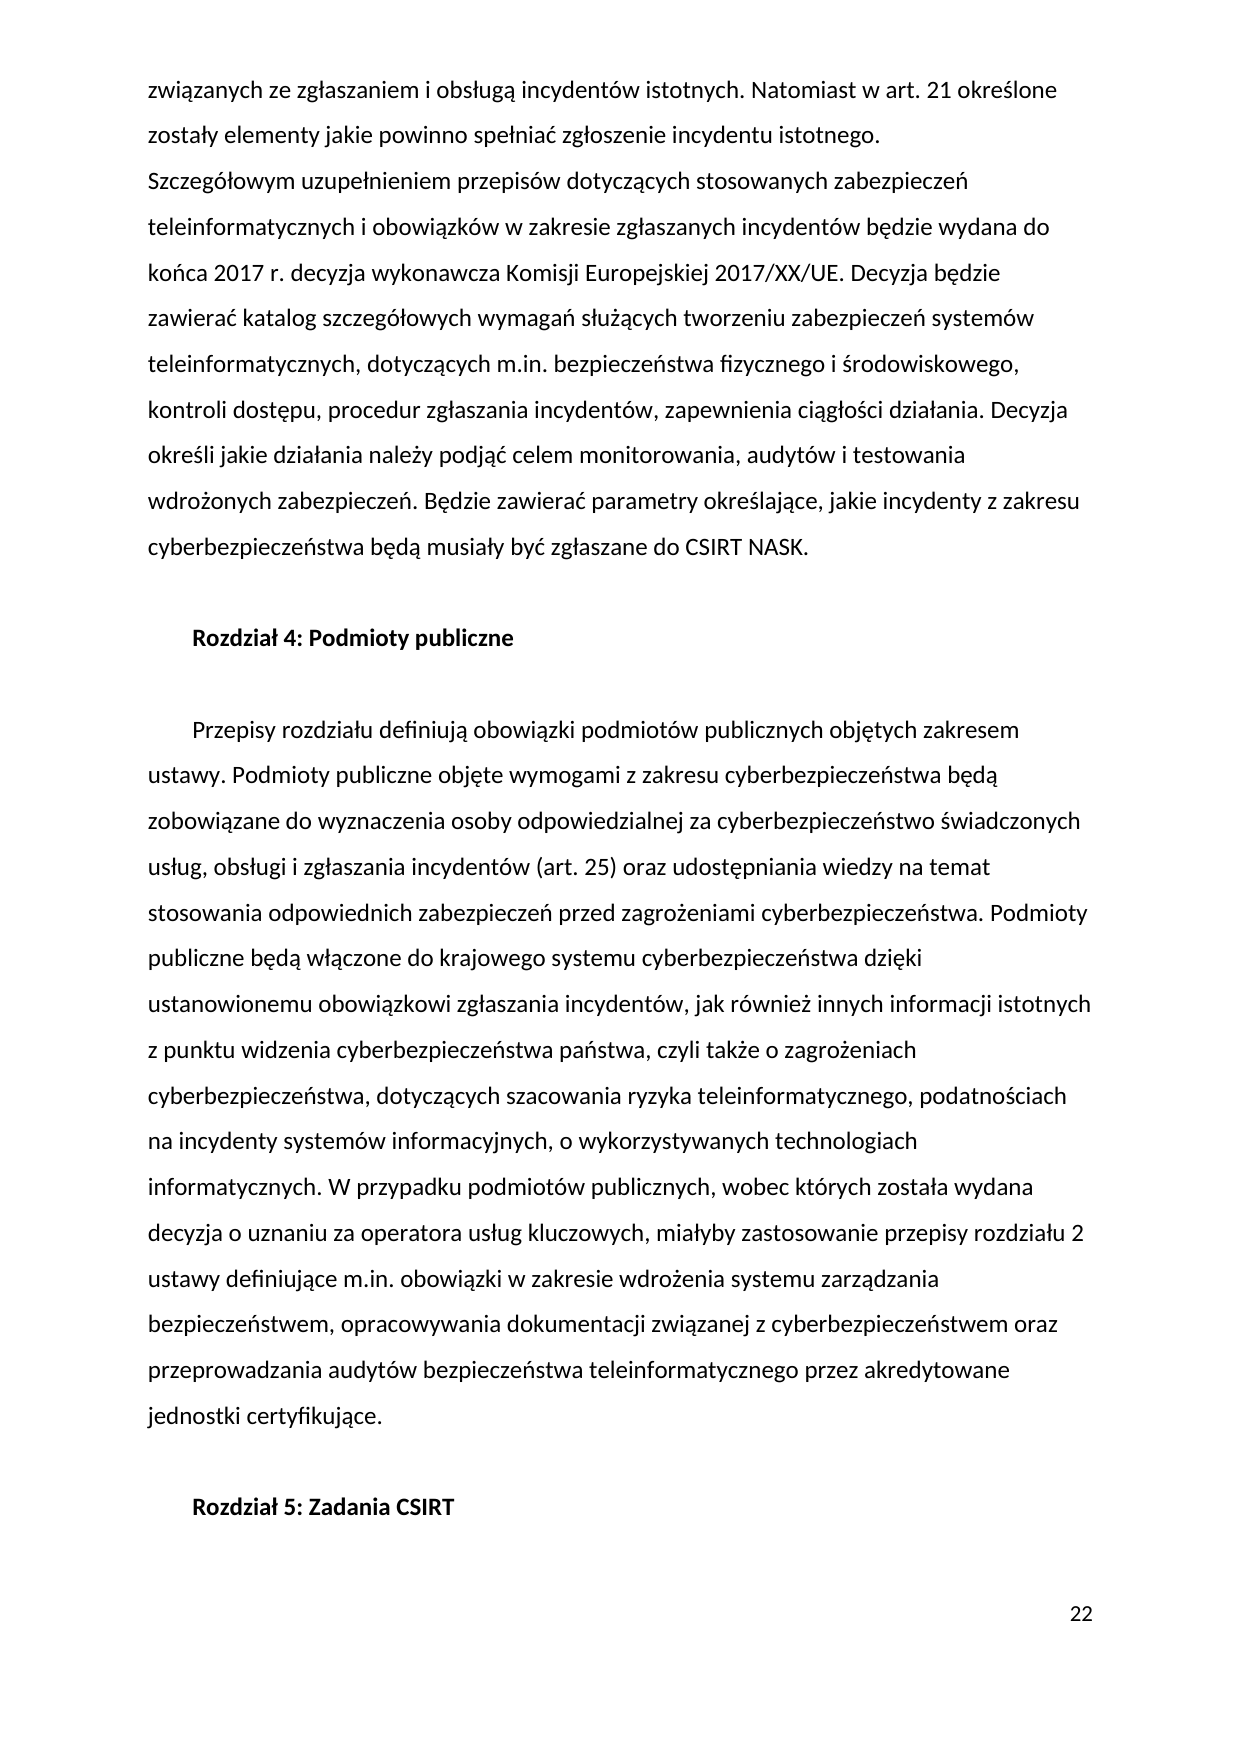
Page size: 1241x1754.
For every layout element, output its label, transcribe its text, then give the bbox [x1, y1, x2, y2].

text Przepisy rozdziału definiują obowiązki podmiotów publicznych objętych zakresem ustawy. Podmioty publiczne objęte wymogami z zakresu cyberbezpieczeństwa będą zobowiązane do wyznaczenia osoby odpowiedzialnej za cyberbezpieczeństwo świadczonych usług, obsługi i zgłaszania incydentów (art. 25) oraz udostępniania wiedzy na temat stosowania odpowiednich zabezpieczeń przed zagrożeniami cyberbezpieczeństwa. Podmioty publiczne będą włączone do krajowego systemu cyberbezpieczeństwa dzięki ustanowionemu obowiązkowi zgłaszania incydentów, jak również innych informacji istotnych z punktu widzenia cyberbezpieczeństwa państwa, czyli także o zagrożeniach cyberbezpieczeństwa, dotyczących szacowania ryzyka teleinformatycznego, podatnościach na incydenty systemów informacyjnych, o wykorzystywanych technologiach informatycznych. W przypadku podmiotów publicznych, wobec których została wydana decyzja o uznaniu za operatora usług kluczowych, miałyby zastosowanie przepisy rozdziału 2 ustawy definiujące m.in. obowiązki w zakresie wdrożenia systemu zarządzania bezpieczeństwem, opracowywania dokumentacji związanej z cyberbezpieczeństwem oraz przeprowadzania audytów bezpieczeństwa teleinformatycznego przez akredytowane jednostki certyfikujące. [148, 714, 1093, 1430]
text Rozdział 5: Zadania CSIRT [192, 1491, 1093, 1522]
text związanych ze zgłaszaniem i obsługą incydentów istotnych. Natomiast w art. 21 określone zostały elementy jakie powinno spełniać zgłoszenie incydentu istotnego. [148, 74, 1093, 150]
text Szczegółowym uzupełnieniem przepisów dotyczących stosowanych zabezpieczeń teleinformatycznych i obowiązków w zakresie zgłaszanych incydentów będzie wydana do końca 2017 r. decyzja wykonawcza Komisji Europejskiej 2017/XX/UE. Decyzja będzie zawierać katalog szczegółowych wymagań służących tworzeniu zabezpieczeń systemów teleinformatycznych, dotyczących m.in. bezpieczeństwa fizycznego i środowiskowego, kontroli dostępu, procedur zgłaszania incydentów, zapewnienia ciągłości działania. Decyzja określi jakie działania należy podjąć celem monitorowania, audytów i testowania wdrożonych zabezpieczeń. Będzie zawierać parametry określające, jakie incydenty z zakresu cyberbezpieczeństwa będą musiały być zgłaszane do CSIRT NASK. [148, 165, 1093, 562]
text Rozdział 4: Podmioty publiczne [192, 622, 1093, 653]
